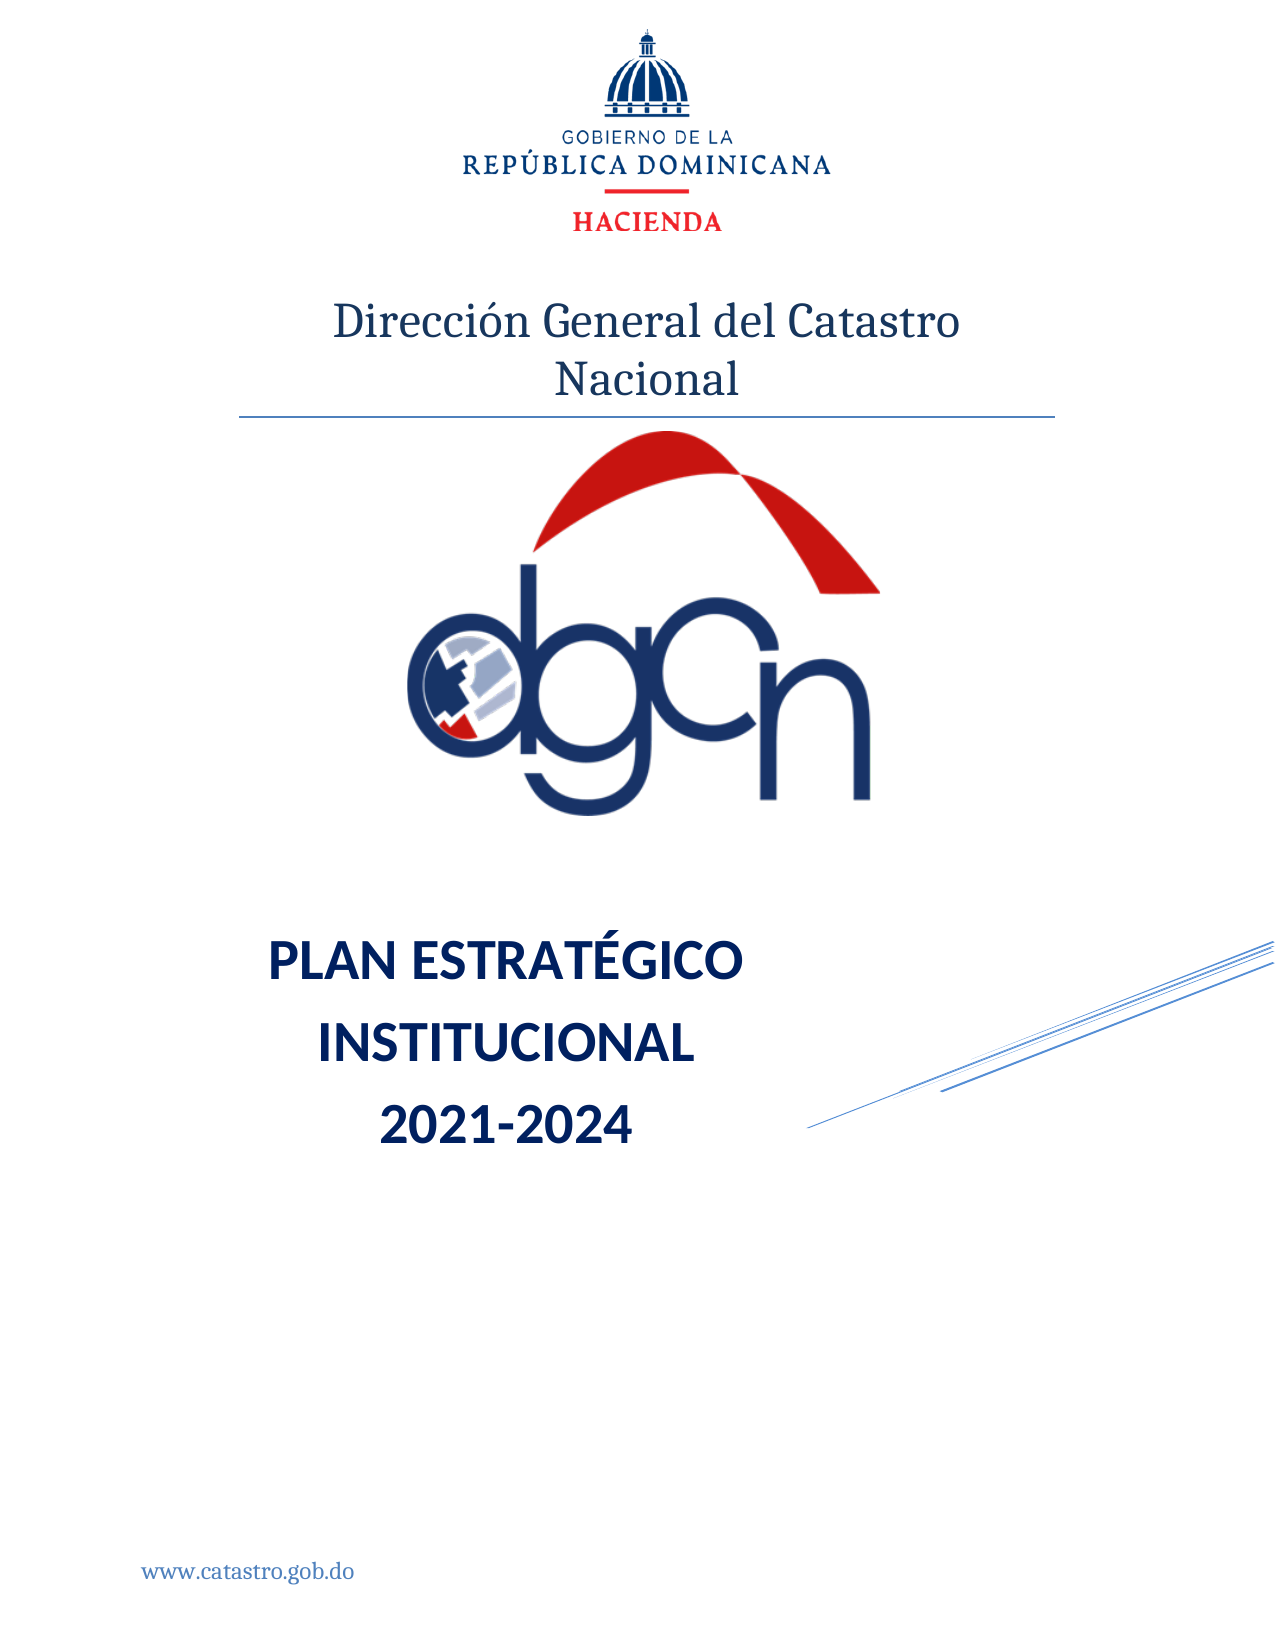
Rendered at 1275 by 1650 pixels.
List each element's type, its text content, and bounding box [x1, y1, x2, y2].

text Dirección General del Catastro Nacional [238, 293, 1055, 418]
